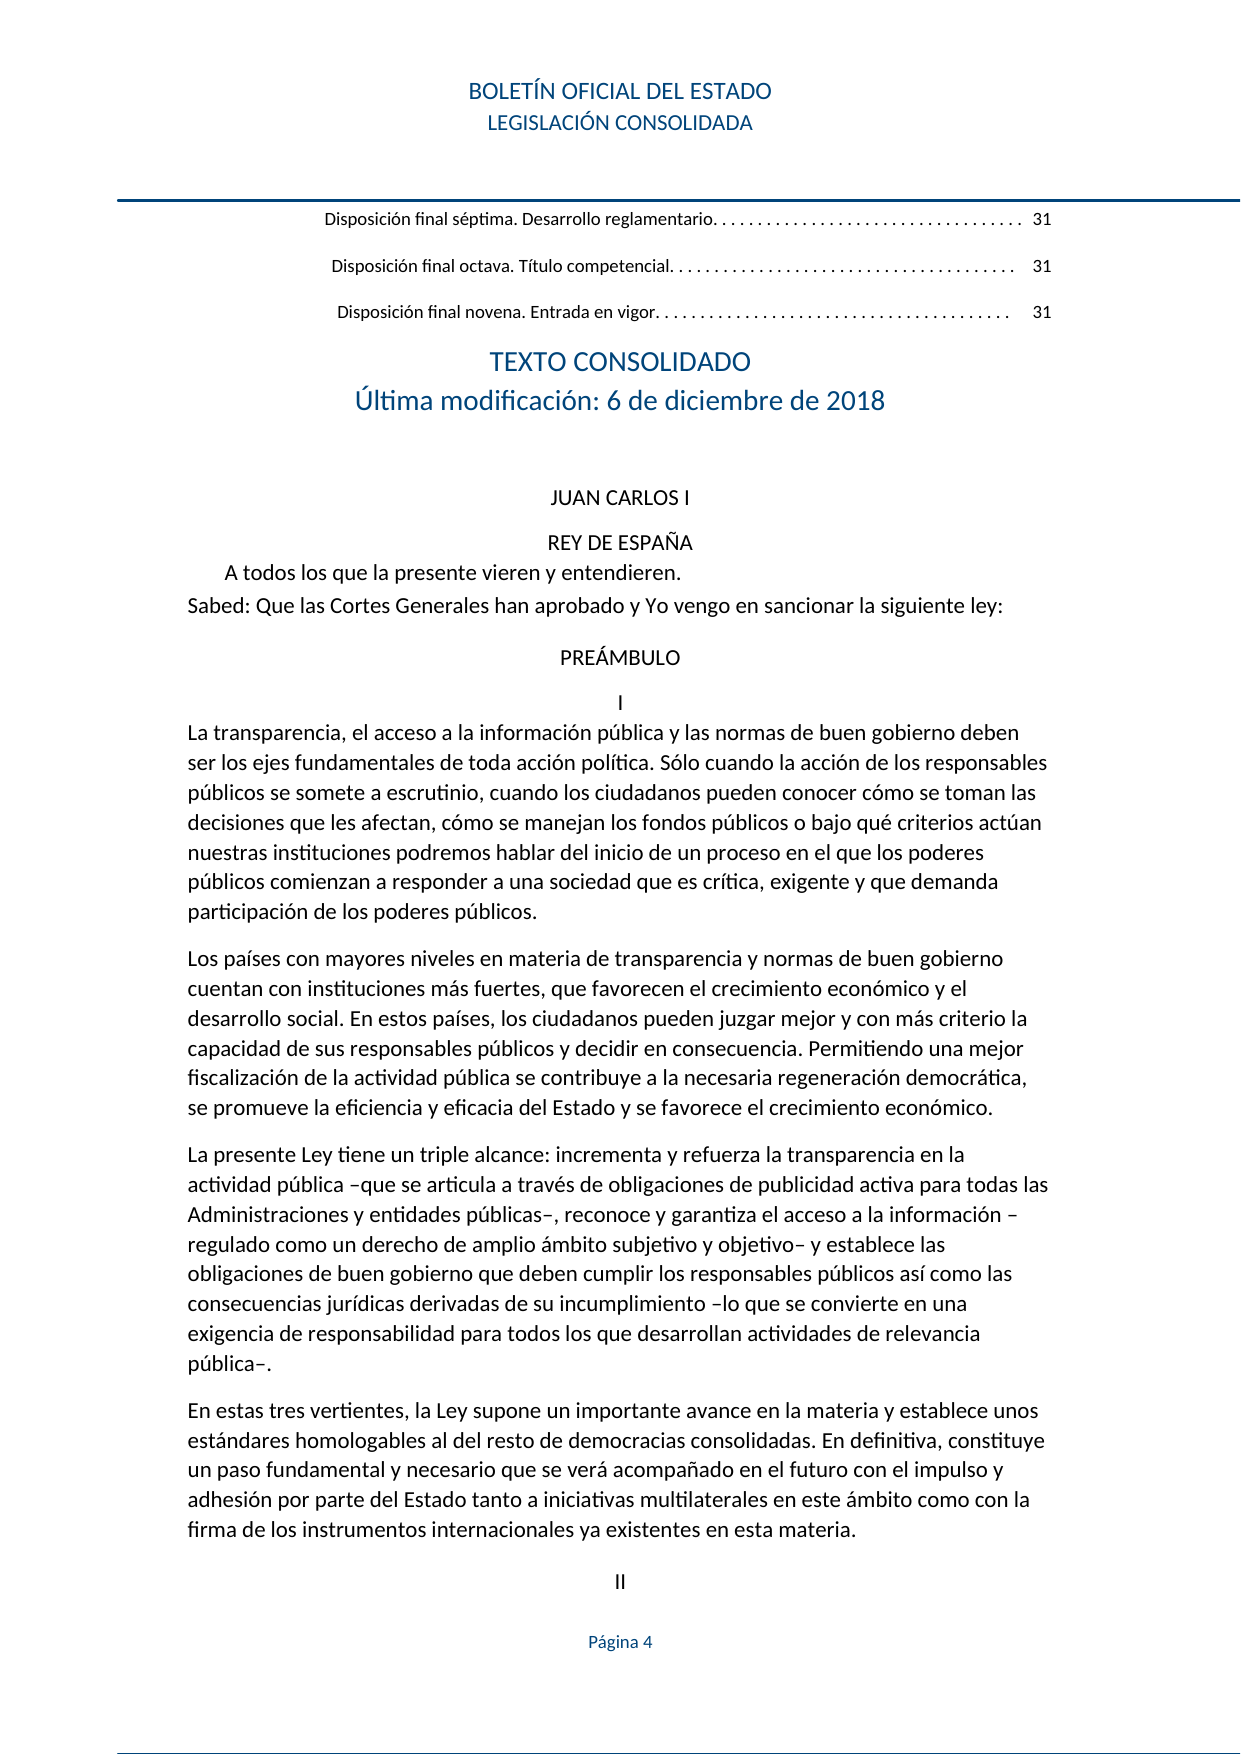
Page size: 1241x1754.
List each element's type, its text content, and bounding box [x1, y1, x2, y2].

text PREÁMBULO [195, 643, 1045, 671]
text En estas tres vertientes, la Ley supone un importante avance en la materia y establece unos estándares homologables al del resto de democracias consolidadas. En definitiva, constituye un paso fundamental y necesario que se verá acompañado en el futuro con el impulso y adhesión por parte del Estado tanto a iniciativas multilaterales en este ámbito como con la firma de los instrumentos internacionales ya existentes en esta materia. [187, 1396, 1051, 1543]
text I [195, 688, 1045, 716]
text Disposición final séptima. Desarrollo reglamentario. . . . . . . . . . . . . . . . . . . . . . . . . . . . . . . . . . . 31 [189, 202, 1051, 232]
text Disposición final novena. Entrada en vigor. . . . . . . . . . . . . . . . . . . . . . . . . . . . . . . . . . . . . . . . 31 [189, 297, 1051, 325]
text Los países con mayores niveles en materia de transparencia y normas de buen gobierno cuentan con instituciones más fuertes, que favorecen el crecimiento económico y el desarrollo social. En estos países, los ciudadanos pueden juzgar mejor y con más criterio la capacidad de sus responsables públicos y decidir en consecuencia. Permitiendo una mejor fiscalización de la actividad pública se contribuye a la necesaria regeneración democrática, se promueve la eficiencia y eficacia del Estado y se favorece el crecimiento económico. [187, 944, 1051, 1121]
text [189, 173, 1051, 199]
text A todos los que la presente vieren y entendieren. [224, 558, 1051, 586]
text Disposición final octava. Título competencial. . . . . . . . . . . . . . . . . . . . . . . . . . . . . . . . . . . . . . . 31 [189, 250, 1051, 278]
text JUAN CARLOS I [195, 483, 1045, 511]
text II [195, 1567, 1045, 1595]
text La presente Ley tiene un triple alcance: incrementa y refuerza la transparencia en la actividad pública –que se articula a través de obligaciones de publicidad activa para todas las Administraciones y entidades públicas–, reconoce y garantiza el acceso a la información – regulado como un derecho de amplio ámbito subjetivo y objetivo– y establece las obligaciones de buen gobierno que deben cumplir los responsables públicos así como las consecuencias jurídicas derivadas de su incumplimiento –lo que se convierte en una exigencia de responsabilidad para todos los que desarrollan actividades de relevancia pública–. [187, 1140, 1051, 1377]
text TEXTO CONSOLIDADO [189, 343, 1051, 379]
text Sabed: Que las Cortes Generales han aprobado y Yo vengo en sancionar la siguiente ley: [187, 591, 1051, 619]
text Última modificación: 6 de diciembre de 2018 [189, 382, 1051, 418]
text La transparencia, el acceso a la información pública y las normas de buen gobierno deben ser los ejes fundamentales de toda acción política. Sólo cuando la acción de los responsables públicos se somete a escrutinio, cuando los ciudadanos pueden conocer cómo se toman las decisiones que les afectan, cómo se manejan los fondos públicos o bajo qué criterios actúan nuestras instituciones podremos hablar del inicio de un proceso en el que los poderes públicos comienzan a responder a una sociedad que es crítica, exigente y que demanda participación de los poderes públicos. [187, 718, 1051, 925]
text REY DE ESPAÑA [195, 528, 1045, 556]
